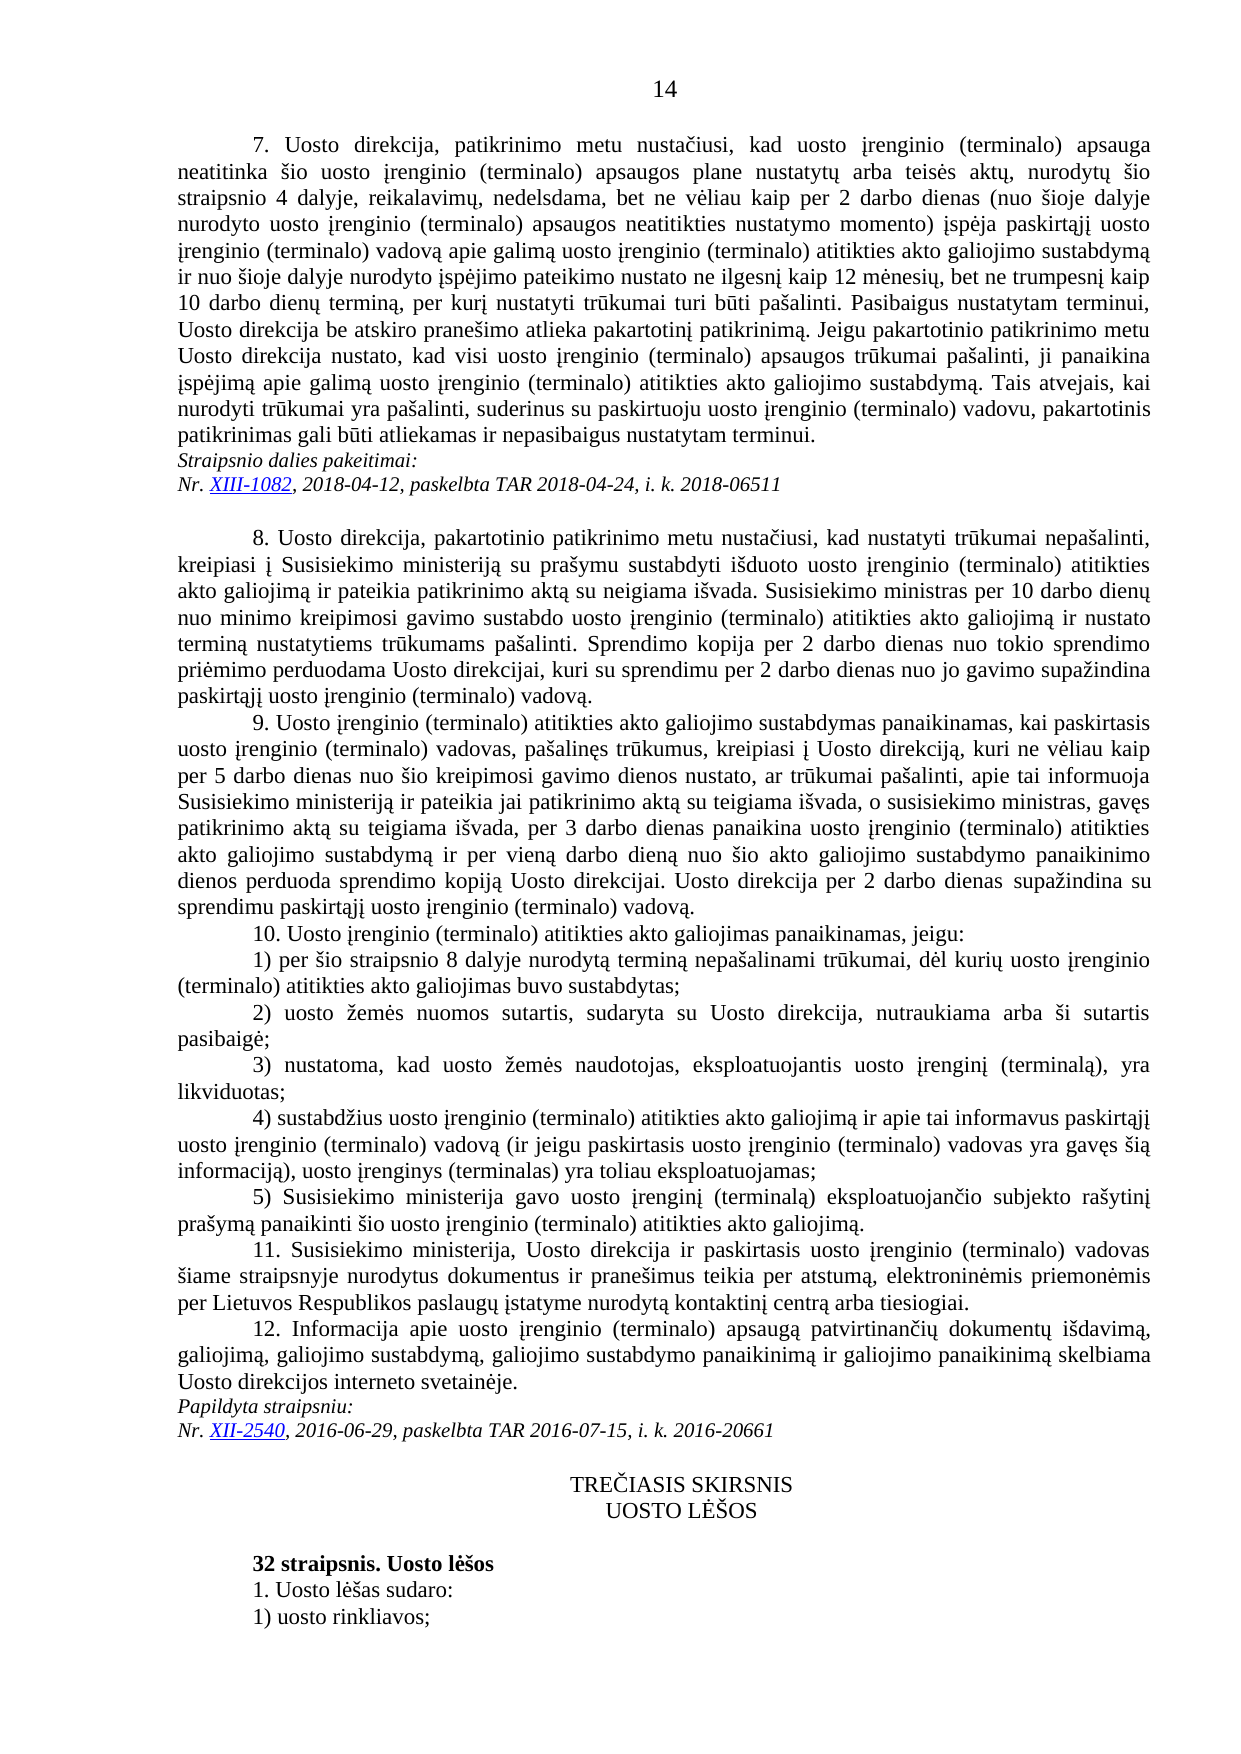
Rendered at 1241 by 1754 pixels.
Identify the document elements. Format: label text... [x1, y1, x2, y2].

text 32 straipsnis. Uosto lėšos [177, 1550, 1158, 1576]
text Papildyta straipsniu: [177, 1394, 1152, 1418]
text 11. Susisiekimo ministerija, Uosto direkcija ir paskirtasis uosto įrenginio (terminalo) vadovas šiame straipsnyje nurodytus dokumentus ir pranešimus teikia per atstumą, elektroninėmis priemonėmis per Lietuvos Respublikos paslaugų įstatyme nurodytą kontaktinį centrą arba tiesiogiai. [177, 1236, 1152, 1315]
text 1) per šio straipsnio 8 dalyje nurodytą terminą nepašalinami trūkumai, dėl kurių uosto įrenginio (terminalo) atitikties akto galiojimas buvo sustabdytas; [177, 946, 1152, 999]
text 7. Uosto direkcija, patikrinimo metu nustačiusi, kad uosto įrenginio (terminalo) apsauga neatitinka šio uosto įrenginio (terminalo) apsaugos plane nustatytų arba teisės aktų, nurodytų šio straipsnio 4 dalyje, reikalavimų, nedelsdama, bet ne vėliau kaip per 2 darbo dienas (nuo šioje dalyje nurodyto uosto įrenginio (terminalo) apsaugos neatitikties nustatymo momento) įspėja paskirtąjį uosto įrenginio (terminalo) vadovą apie galimą uosto įrenginio (terminalo) atitikties akto galiojimo sustabdymą ir nuo šioje dalyje nurodyto įspėjimo pateikimo nustato ne ilgesnį kaip 12 mėnesių, bet ne trumpesnį kaip 10 darbo dienų terminą, per kurį nustatyti trūkumai turi būti pašalinti. Pasibaigus nustatytam terminui, Uosto direkcija be atskiro pranešimo atlieka pakartotinį patikrinimą. Jeigu pakartotinio patikrinimo metu Uosto direkcija nustato, kad visi uosto įrenginio (terminalo) apsaugos trūkumai pašalinti, ji panaikina įspėjimą apie galimą uosto įrenginio (terminalo) atitikties akto galiojimo sustabdymą. Tais atvejais, kai nurodyti trūkumai yra pašalinti, suderinus su paskirtuoju uosto įrenginio (terminalo) vadovu, pakartotinis patikrinimas gali būti atliekamas ir nepasibaigus nustatytam terminui. [177, 131, 1152, 448]
text Nr. XII-2540, 2016-06-29, paskelbta TAR 2016-07-15, i. k. 2016-20661 [177, 1418, 1152, 1442]
text 10. Uosto įrenginio (terminalo) atitikties akto galiojimas panaikinamas, jeigu: [177, 920, 1152, 946]
text 5) Susisiekimo ministerija gavo uosto įrenginį (terminalą) eksploatuojančio subjekto rašytinį prašymą panaikinti šio uosto įrenginio (terminalo) atitikties akto galiojimą. [177, 1183, 1152, 1236]
text 1. Uosto lėšas sudaro: [177, 1576, 1158, 1603]
text 9. Uosto įrenginio (terminalo) atitikties akto galiojimo sustabdymas panaikinamas, kai paskirtasis uosto įrenginio (terminalo) vadovas, pašalinęs trūkumus, kreipiasi į Uosto direkciją, kuri ne vėliau kaip per 5 darbo dienas nuo šio kreipimosi gavimo dienos nustato, ar trūkumai pašalinti, apie tai informuoja Susisiekimo ministeriją ir pateikia jai patikrinimo aktą su teigiama išvada, o susisiekimo ministras, gavęs patikrinimo aktą su teigiama išvada, per 3 darbo dienas panaikina uosto įrenginio (terminalo) atitikties akto galiojimo sustabdymą ir per vieną darbo dieną nuo šio akto galiojimo sustabdymo panaikinimo dienos perduoda sprendimo kopiją Uosto direkcijai. Uosto direkcija per 2 darbo dienas supažindina su sprendimu paskirtąjį uosto įrenginio (terminalo) vadovą. [177, 709, 1152, 920]
text Nr. XIII-1082, 2018-04-12, paskelbta TAR 2018-04-24, i. k. 2018-06511 [177, 472, 1152, 496]
text 8. Uosto direkcija, pakartotinio patikrinimo metu nustačiusi, kad nustatyti trūkumai nepašalinti, kreipiasi į Susisiekimo ministeriją su prašymu sustabdyti išduoto uosto įrenginio (terminalo) atitikties akto galiojimą ir pateikia patikrinimo aktą su neigiama išvada. Susisiekimo ministras per 10 darbo dienų nuo minimo kreipimosi gavimo sustabdo uosto įrenginio (terminalo) atitikties akto galiojimą ir nustato terminą nustatytiems trūkumams pašalinti. Sprendimo kopija per 2 darbo dienas nuo tokio sprendimo priėmimo perduodama Uosto direkcijai, kuri su sprendimu per 2 darbo dienas nuo jo gavimo supažindina paskirtąjį uosto įrenginio (terminalo) vadovą. [177, 524, 1152, 709]
text 2) uosto žemės nuomos sutartis, sudaryta su Uosto direkcija, nutraukiama arba ši sutartis pasibaigė; [177, 999, 1152, 1052]
text UOSTO LĖŠOS [177, 1497, 1158, 1524]
text 1) uosto rinkliavos; [177, 1603, 1158, 1629]
text 12. Informacija apie uosto įrenginio (terminalo) apsaugą patvirtinančių dokumentų išdavimą, galiojimą, galiojimo sustabdymą, galiojimo sustabdymo panaikinimą ir galiojimo panaikinimą skelbiama Uosto direkcijos interneto svetainėje. [177, 1315, 1152, 1394]
text Straipsnio dalies pakeitimai: [177, 448, 1152, 472]
text TREČIASIS SKIRSNIS [177, 1471, 1158, 1497]
text 3) nustatoma, kad uosto žemės naudotojas, eksploatuojantis uosto įrenginį (terminalą), yra likviduotas; [177, 1052, 1152, 1104]
text 4) sustabdžius uosto įrenginio (terminalo) atitikties akto galiojimą ir apie tai informavus paskirtąjį uosto įrenginio (terminalo) vadovą (ir jeigu paskirtasis uosto įrenginio (terminalo) vadovas yra gavęs šią informaciją), uosto įrenginys (terminalas) yra toliau eksploatuojamas; [177, 1104, 1152, 1183]
